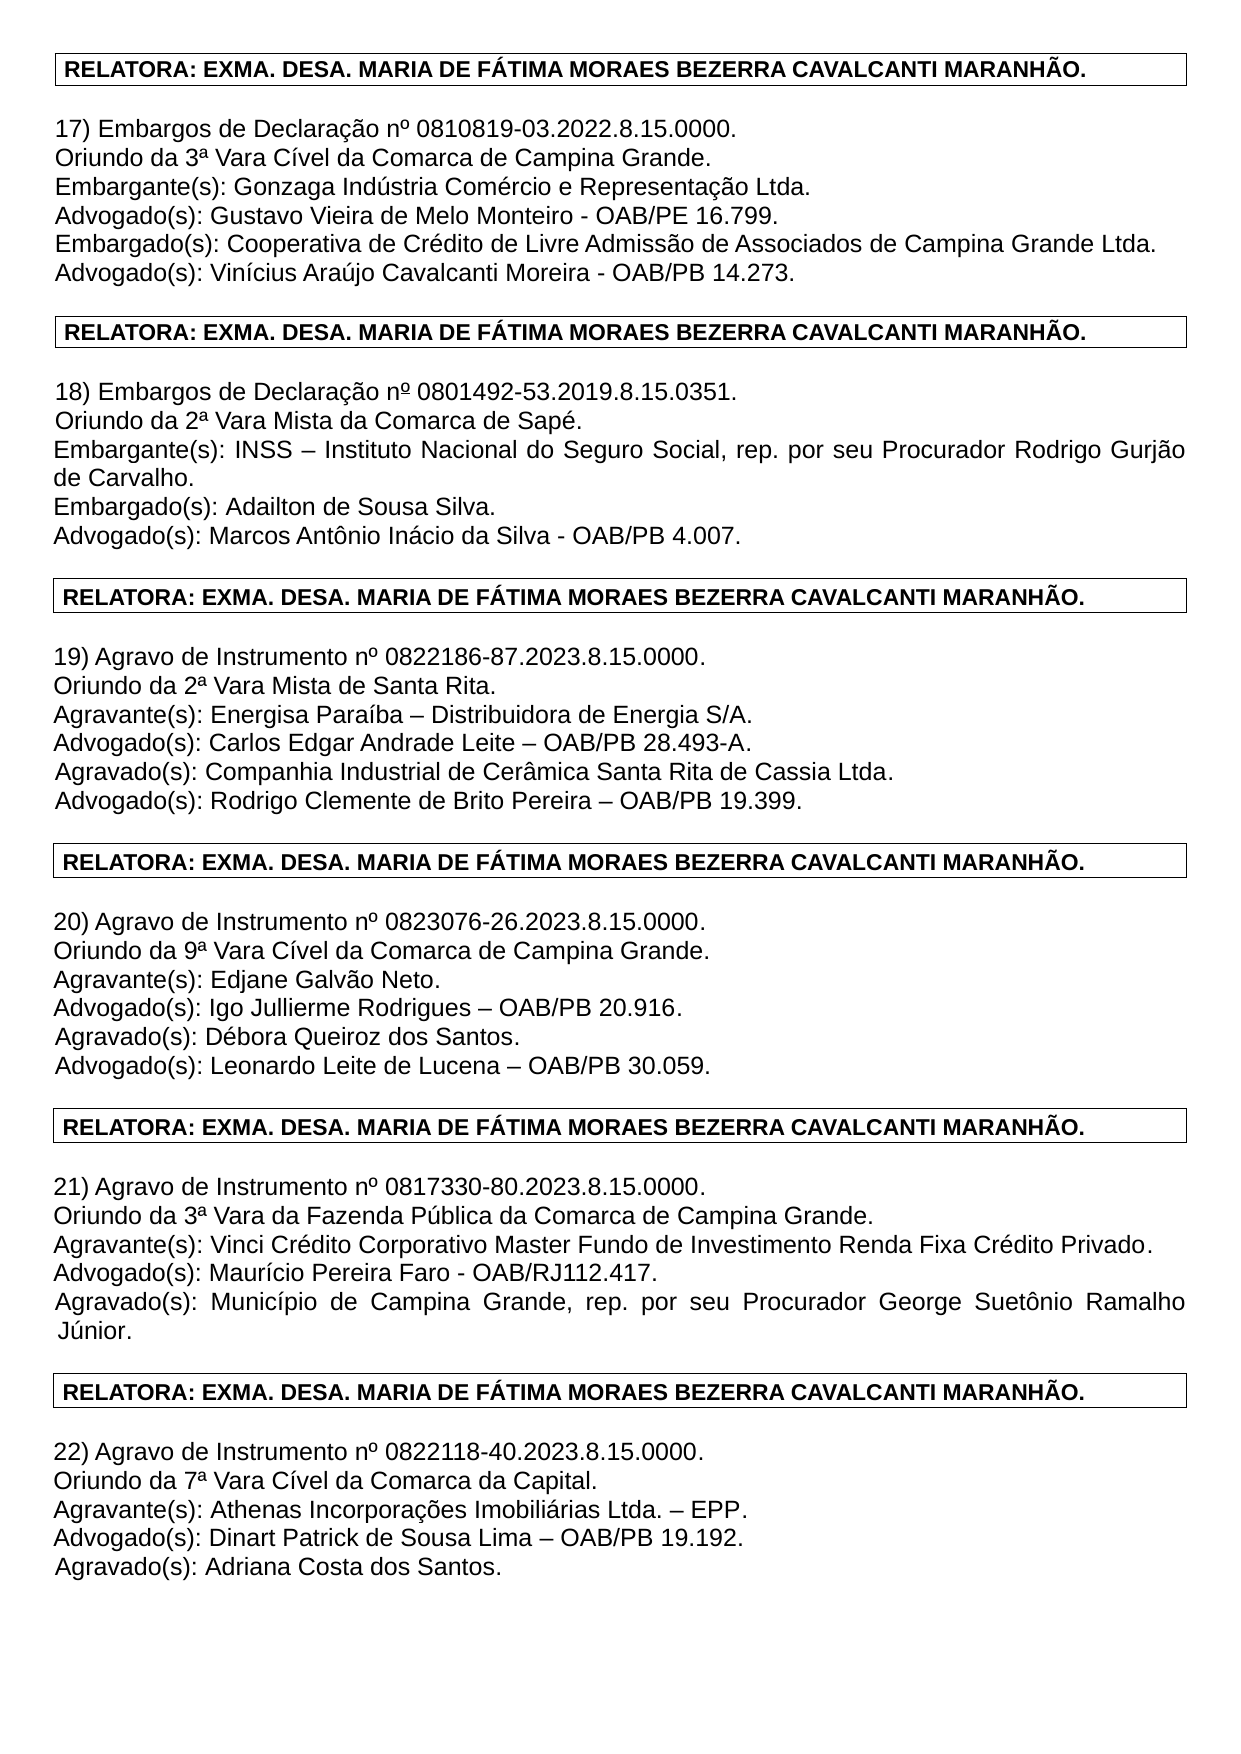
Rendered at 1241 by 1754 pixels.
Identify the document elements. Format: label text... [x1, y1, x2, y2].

text Advogado(s): Dinart Patrick de Sousa Lima – OAB/PB 19.192. [53, 1523, 1187, 1552]
text Embargado(s): Cooperativa de Crédito de Livre Admissão de Associados de Campina Grande Ltda. [54, 229, 1187, 258]
text RELATORA: EXMA. DESA. MARIA DE FÁTIMA MORAES BEZERRA CAVALCANTI MARANHÃO. [54, 579, 1186, 612]
text Oriundo da 2ª Vara Mista da Comarca de Sapé. [54, 406, 1187, 434]
text Advogado(s): Leonardo Leite de Lucena – OAB/PB 30.059. [54, 1051, 1187, 1079]
text Oriundo da 2ª Vara Mista de Santa Rita. [53, 671, 1187, 699]
text Oriundo da 3ª Vara Cível da Comarca de Campina Grande. [54, 143, 1187, 172]
text Advogado(s): Igo Jullierme Rodrigues – OAB/PB 20.916. [53, 993, 1187, 1022]
text Agravante(s): Athenas Incorporações Imobiliárias Ltda. – EPP. [53, 1494, 1187, 1523]
text Agravado(s): Débora Queiroz dos Santos. [54, 1022, 1187, 1051]
text Advogado(s): Rodrigo Clemente de Brito Pereira – OAB/PB 19.399. [54, 786, 1187, 814]
text Advogado(s): Maurício Pereira Faro - OAB/RJ112.417. [53, 1258, 1187, 1287]
text Advogado(s): Gustavo Vieira de Melo Monteiro - OAB/PE 16.799. [54, 201, 1187, 229]
text RELATORA: EXMA. DESA. MARIA DE FÁTIMA MORAES BEZERRA CAVALCANTI MARANHÃO. [56, 317, 1186, 347]
text 17) Embargos de Declaração nº 0810819-03.2022.8.15.0000. [54, 114, 1187, 143]
text Agravante(s): Edjane Galvão Neto. [53, 964, 1187, 993]
text RELATORA: EXMA. DESA. MARIA DE FÁTIMA MORAES BEZERRA CAVALCANTI MARANHÃO. [56, 54, 1186, 85]
text RELATORA: EXMA. DESA. MARIA DE FÁTIMA MORAES BEZERRA CAVALCANTI MARANHÃO. [54, 1374, 1186, 1407]
text Oriundo da 7ª Vara Cível da Comarca da Capital. [53, 1466, 1187, 1494]
text Advogado(s): Carlos Edgar Andrade Leite – OAB/PB 28.493-A. [53, 728, 1187, 757]
text 19) Agravo de Instrumento nº 0822186-87.2023.8.15.0000. [53, 642, 1187, 671]
text Advogado(s): Marcos Antônio Inácio da Silva - OAB/PB 4.007. [53, 521, 1187, 549]
text 18) Embargos de Declaração nº 0801492-53.2019.8.15.0351. [54, 377, 1187, 406]
text Oriundo da 9ª Vara Cível da Comarca de Campina Grande. [53, 936, 1187, 964]
text 21) Agravo de Instrumento nº 0817330-80.2023.8.15.0000. [53, 1172, 1187, 1201]
text 22) Agravo de Instrumento nº 0822118-40.2023.8.15.0000. [53, 1437, 1187, 1466]
text Agravado(s): Município de Campina Grande, rep. por seu Procurador George Suetônio Ramalho Júnior. [54, 1287, 1187, 1344]
text Agravante(s): Vinci Crédito Corporativo Master Fundo de Investimento Renda Fixa Crédito Privado. [53, 1229, 1187, 1258]
text Oriundo da 3ª Vara da Fazenda Pública da Comarca de Campina Grande. [53, 1201, 1187, 1229]
text Agravante(s): Energisa Paraíba – Distribuidora de Energia S/A. [53, 699, 1187, 728]
text Embargante(s): Gonzaga Indústria Comércio e Representação Ltda. [54, 172, 1187, 201]
text Embargante(s): INSS – Instituto Nacional do Seguro Social, rep. por seu Procurador Rodrigo Gurjão de Carvalho. [53, 434, 1187, 492]
text Advogado(s): Vinícius Araújo Cavalcanti Moreira - OAB/PB 14.273. [54, 258, 1187, 287]
text RELATORA: EXMA. DESA. MARIA DE FÁTIMA MORAES BEZERRA CAVALCANTI MARANHÃO. [54, 844, 1186, 877]
text Agravado(s): Adriana Costa dos Santos. [54, 1552, 1187, 1581]
text Agravado(s): Companhia Industrial de Cerâmica Santa Rita de Cassia Ltda. [54, 757, 1187, 786]
text RELATORA: EXMA. DESA. MARIA DE FÁTIMA MORAES BEZERRA CAVALCANTI MARANHÃO. [54, 1109, 1186, 1142]
text 20) Agravo de Instrumento nº 0823076-26.2023.8.15.0000. [53, 907, 1187, 936]
text Embargado(s): Adailton de Sousa Silva. [53, 492, 1187, 521]
